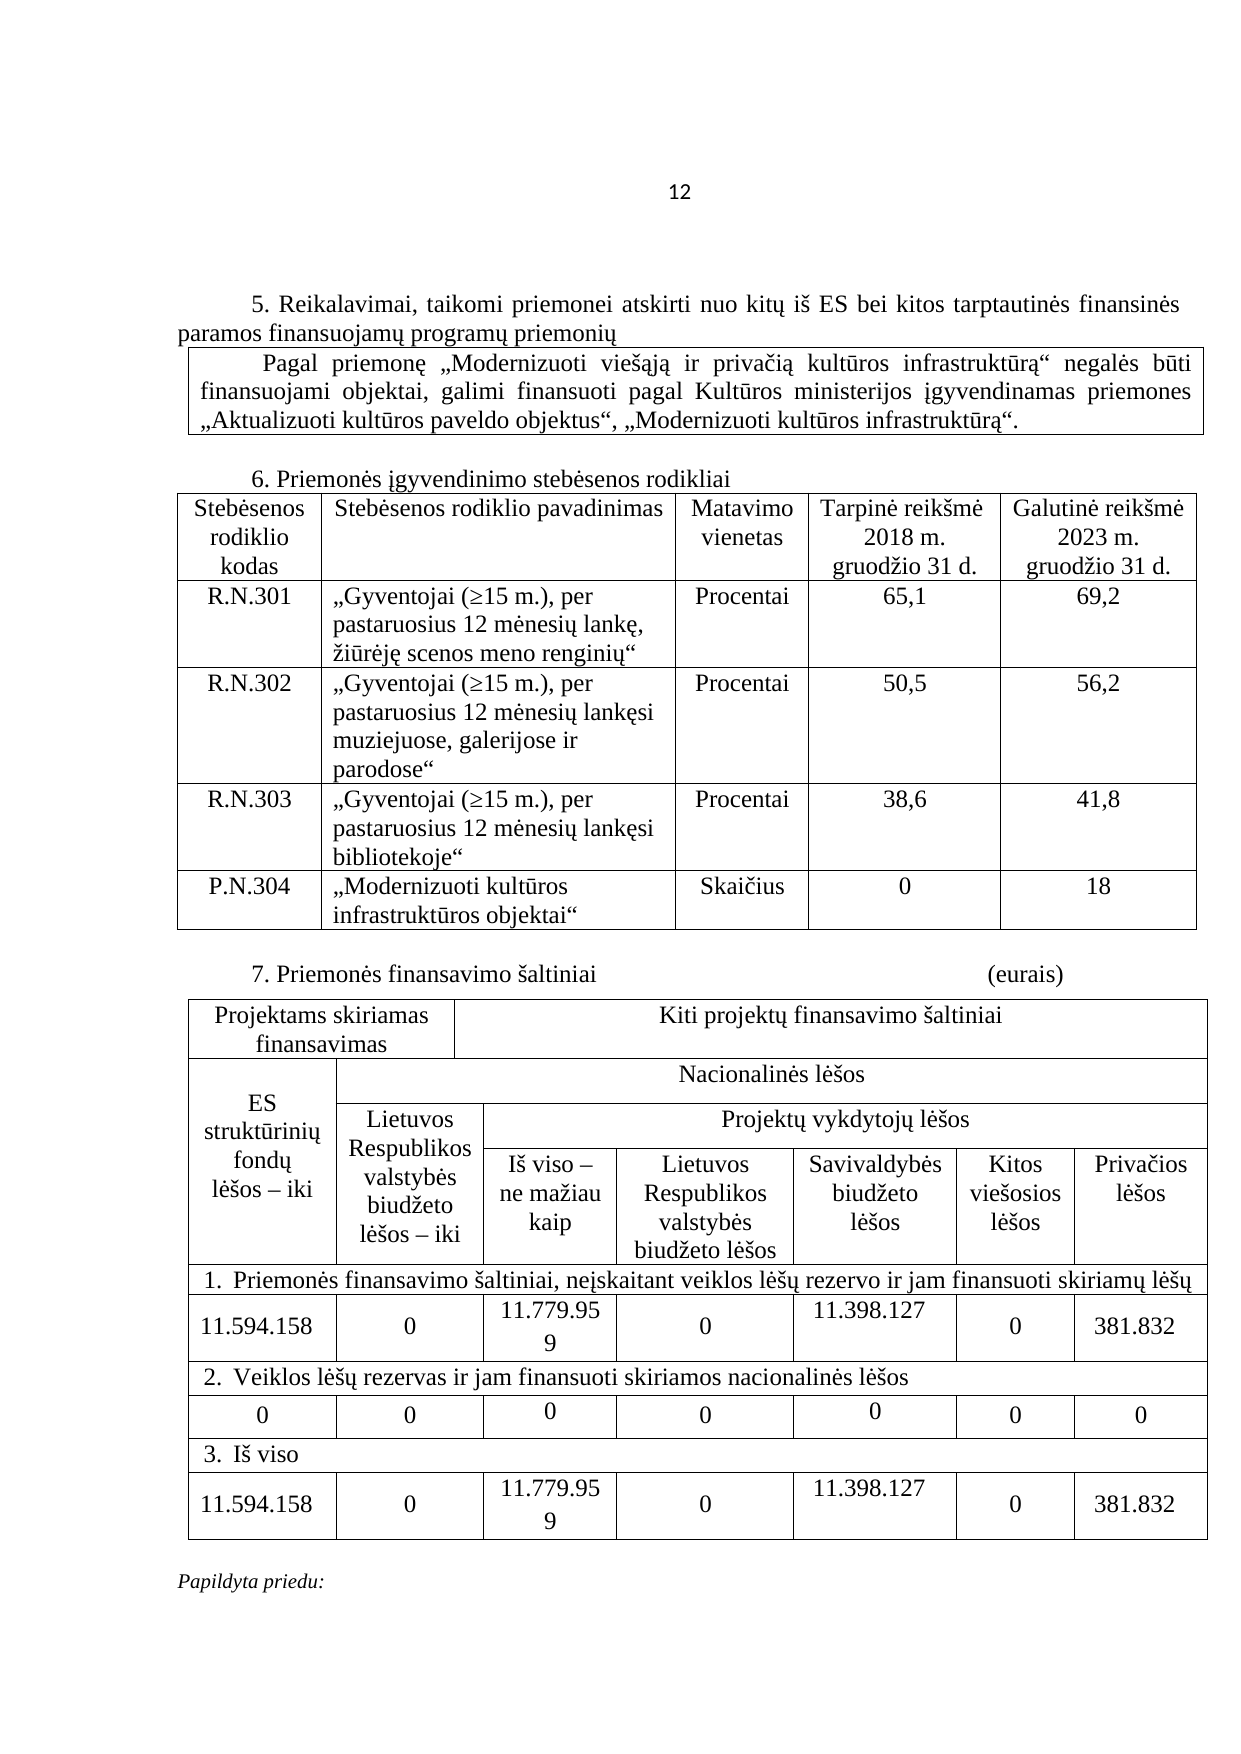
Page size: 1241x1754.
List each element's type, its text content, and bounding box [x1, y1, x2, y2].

text Papildyta priedu: [177, 1569, 1181, 1593]
table_cell 11.398.127 [794, 1473, 956, 1539]
table_cell 1. Priemonės finansavimo šaltiniai, neįskaitant veiklos lėšų rezervo ir jam finansuoti skiriamų lėšų [189, 1265, 1207, 1294]
table_cell 38,6 [809, 784, 1000, 870]
table_header Tarpinė reikšmė 2018 m. gruodžio 31 d. [809, 494, 1000, 580]
table_cell 0 [957, 1295, 1074, 1361]
table_cell 69,2 [1001, 581, 1196, 667]
table_cell 0 [617, 1396, 793, 1438]
table_header Stebėsenos rodiklio pavadinimas [322, 494, 675, 580]
table_cell 0 [617, 1295, 793, 1361]
table_cell 381.832 [1075, 1473, 1207, 1539]
table_cell P.N.304 [178, 871, 321, 929]
table_cell 11.594.158 [189, 1473, 336, 1539]
table_cell 2. Veiklos lėšų rezervas ir jam finansuoti skiriamos nacionalinės lėšos [189, 1362, 1207, 1395]
table_cell „Modernizuoti kultūros infrastruktūros objektai“ [322, 871, 675, 929]
table_cell „Gyventojai (≥15 m.), per pastaruosius 12 mėnesių lankęsi bibliotekoje“ [322, 784, 675, 870]
table_cell 11.398.127 [794, 1295, 956, 1361]
table_header Galutinė reikšmė 2023 m. gruodžio 31 d. [1001, 494, 1196, 580]
table_cell 0 [337, 1473, 483, 1539]
table_cell 11.779.959 [484, 1295, 616, 1361]
table_cell Savivaldybės biudžeto lėšos [794, 1149, 956, 1264]
table_header Pagal priemonę „Modernizuoti viešąją ir privačią kultūros infrastruktūrą“ negalės būti finansuojami objektai, galimi finansuoti pagal Kultūros ministerijos įgyvendinamas priemones „Aktualizuoti kultūros paveldo objektus“, „Modernizuoti kultūros infrastruktūrą“. [189, 348, 1203, 434]
table_cell 0 [337, 1295, 483, 1361]
table_cell 381.832 [1075, 1295, 1207, 1361]
table_cell 11.594.158 [189, 1295, 336, 1361]
table_cell 0 [809, 871, 1000, 929]
table_cell 41,8 [1001, 784, 1196, 870]
table_cell Procentai [676, 668, 808, 783]
table_cell 0 [484, 1396, 616, 1438]
table_cell 50,5 [809, 668, 1000, 783]
table_cell Skaičius [676, 871, 808, 929]
table_cell ES struktūrinių fondų lėšos – iki [189, 1059, 336, 1264]
table_cell Lietuvos Respublikos valstybės biudžeto lėšos [617, 1149, 793, 1264]
table_cell R.N.303 [178, 784, 321, 870]
table_header Projektams skiriamas finansavimas [189, 1000, 454, 1058]
table_cell 0 [957, 1473, 1074, 1539]
table_cell 56,2 [1001, 668, 1196, 783]
table_cell 0 [794, 1396, 956, 1438]
text 7. Priemonės finansavimo šaltiniai (eurais) [177, 959, 1181, 987]
text 6. Priemonės įgyvendinimo stebėsenos rodikliai [177, 464, 1181, 492]
table_cell 11.779.959 [484, 1473, 616, 1539]
table_cell 0 [957, 1396, 1074, 1438]
table_cell Privačios lėšos [1075, 1149, 1207, 1264]
table_cell 18 [1001, 871, 1196, 929]
table_cell 0 [189, 1396, 336, 1438]
table_cell Nacionalinės lėšos [337, 1059, 1207, 1103]
table_cell 0 [337, 1396, 483, 1438]
table_cell „Gyventojai (≥15 m.), per pastaruosius 12 mėnesių lankę, žiūrėję scenos meno renginių“ [322, 581, 675, 667]
table_cell Kitos viešosios lėšos [957, 1149, 1074, 1264]
table_cell Lietuvos Respublikos valstybės biudžeto lėšos – iki [337, 1104, 483, 1264]
table_cell Procentai [676, 581, 808, 667]
text 5. Reikalavimai, taikomi priemonei atskirti nuo kitų iš ES bei kitos tarptautinės finansinės paramos finansuojamų programų priemonių [177, 289, 1181, 347]
table_header Matavimo vienetas [676, 494, 808, 580]
table_header Kiti projektų finansavimo šaltiniai [455, 1000, 1207, 1058]
table_cell 0 [1075, 1396, 1207, 1438]
table_cell R.N.302 [178, 668, 321, 783]
table_cell 65,1 [809, 581, 1000, 667]
table_cell Projektų vykdytojų lėšos [484, 1104, 1207, 1148]
table_cell R.N.301 [178, 581, 321, 667]
table_cell Procentai [676, 784, 808, 870]
table_cell 0 [617, 1473, 793, 1539]
table_cell 3. Iš viso [189, 1439, 1207, 1472]
table_cell Iš viso – ne mažiau kaip [484, 1149, 616, 1264]
table_cell „Gyventojai (≥15 m.), per pastaruosius 12 mėnesių lankęsi muziejuose, galerijose ir parodose“ [322, 668, 675, 783]
table_header Stebėsenos rodiklio kodas [178, 494, 321, 580]
